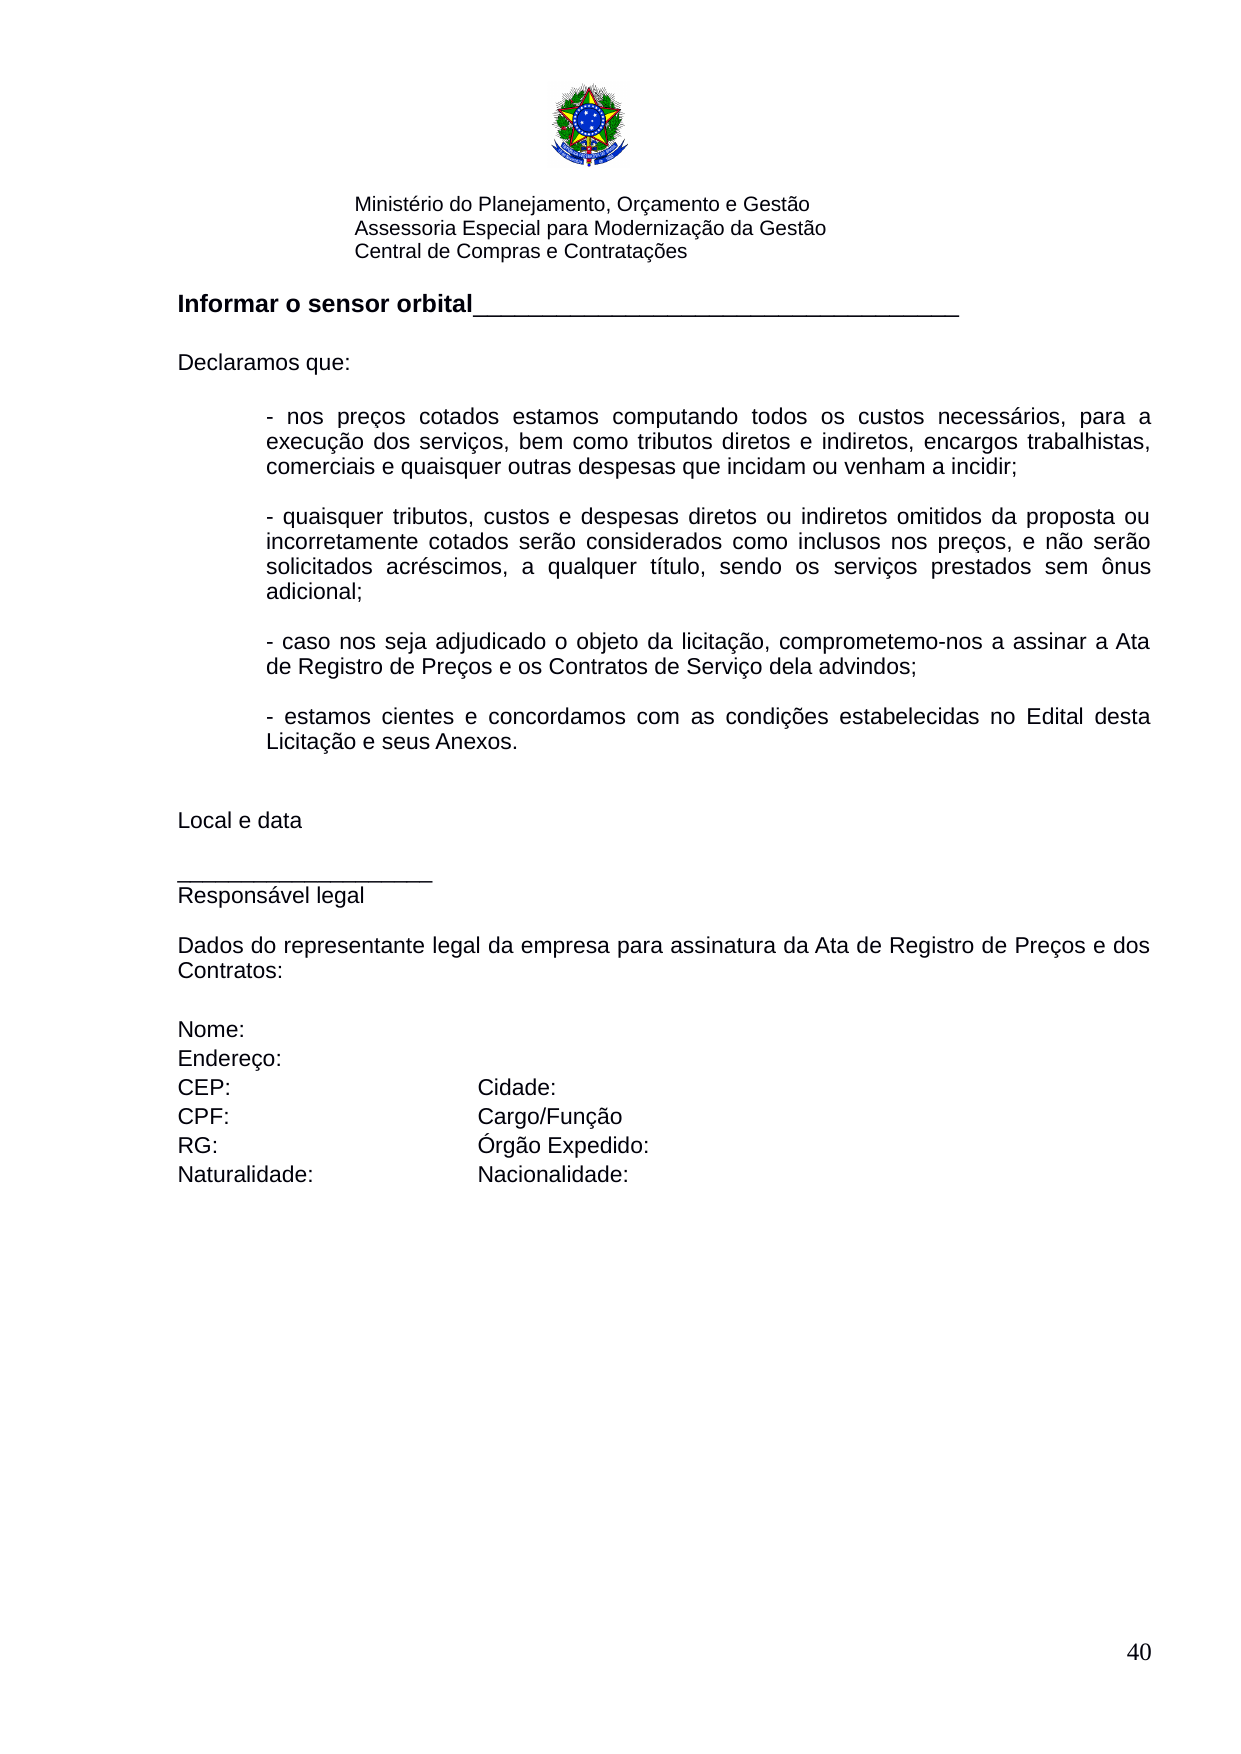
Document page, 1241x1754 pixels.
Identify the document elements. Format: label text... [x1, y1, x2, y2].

text Local e data [177, 809, 1152, 834]
text RG: Órgão Expedido: [177, 1134, 1152, 1159]
text - estamos cientes e concordamos com as condições estabelecidas no Edital desta Licitação e seus Anexos. [266, 704, 1152, 754]
text - nos preços cotados estamos computando todos os custos necessários, para a execução dos serviços, bem como tributos diretos e indiretos, encargos trabalhistas, comerciais e quaisquer outras despesas que incidam ou venham a incidir; [266, 404, 1152, 479]
picture [547, 81, 630, 168]
text Declaramos que: [177, 350, 1152, 375]
text - caso nos seja adjudicado o objeto da licitação, comprometemo-nos a assinar a Ata de Registro de Preços e os Contratos de Serviço dela advindos; [266, 629, 1152, 679]
text Endereço: [177, 1046, 1152, 1071]
text Dados do representante legal da empresa para assinatura da Ata de Registro de Preços e dos Contratos: [177, 934, 1152, 984]
text Informar o sensor orbital___________________________________ [177, 292, 1152, 317]
text - quaisquer tributos, custos e despesas diretos ou indiretos omitidos da proposta ou incorretamente cotados serão considerados como inclusos nos preços, e não serão solicitados acréscimos, a qualquer título, sendo os serviços prestados sem ônus adicional; [266, 504, 1152, 604]
text CPF: Cargo/Função [177, 1104, 1152, 1129]
text Naturalidade: Nacionalidade: [177, 1163, 1152, 1188]
text CEP: Cidade: [177, 1075, 1152, 1100]
text ____________________ [177, 859, 1152, 884]
text Responsável legal [177, 884, 1152, 909]
text Nome: [177, 1017, 1152, 1042]
